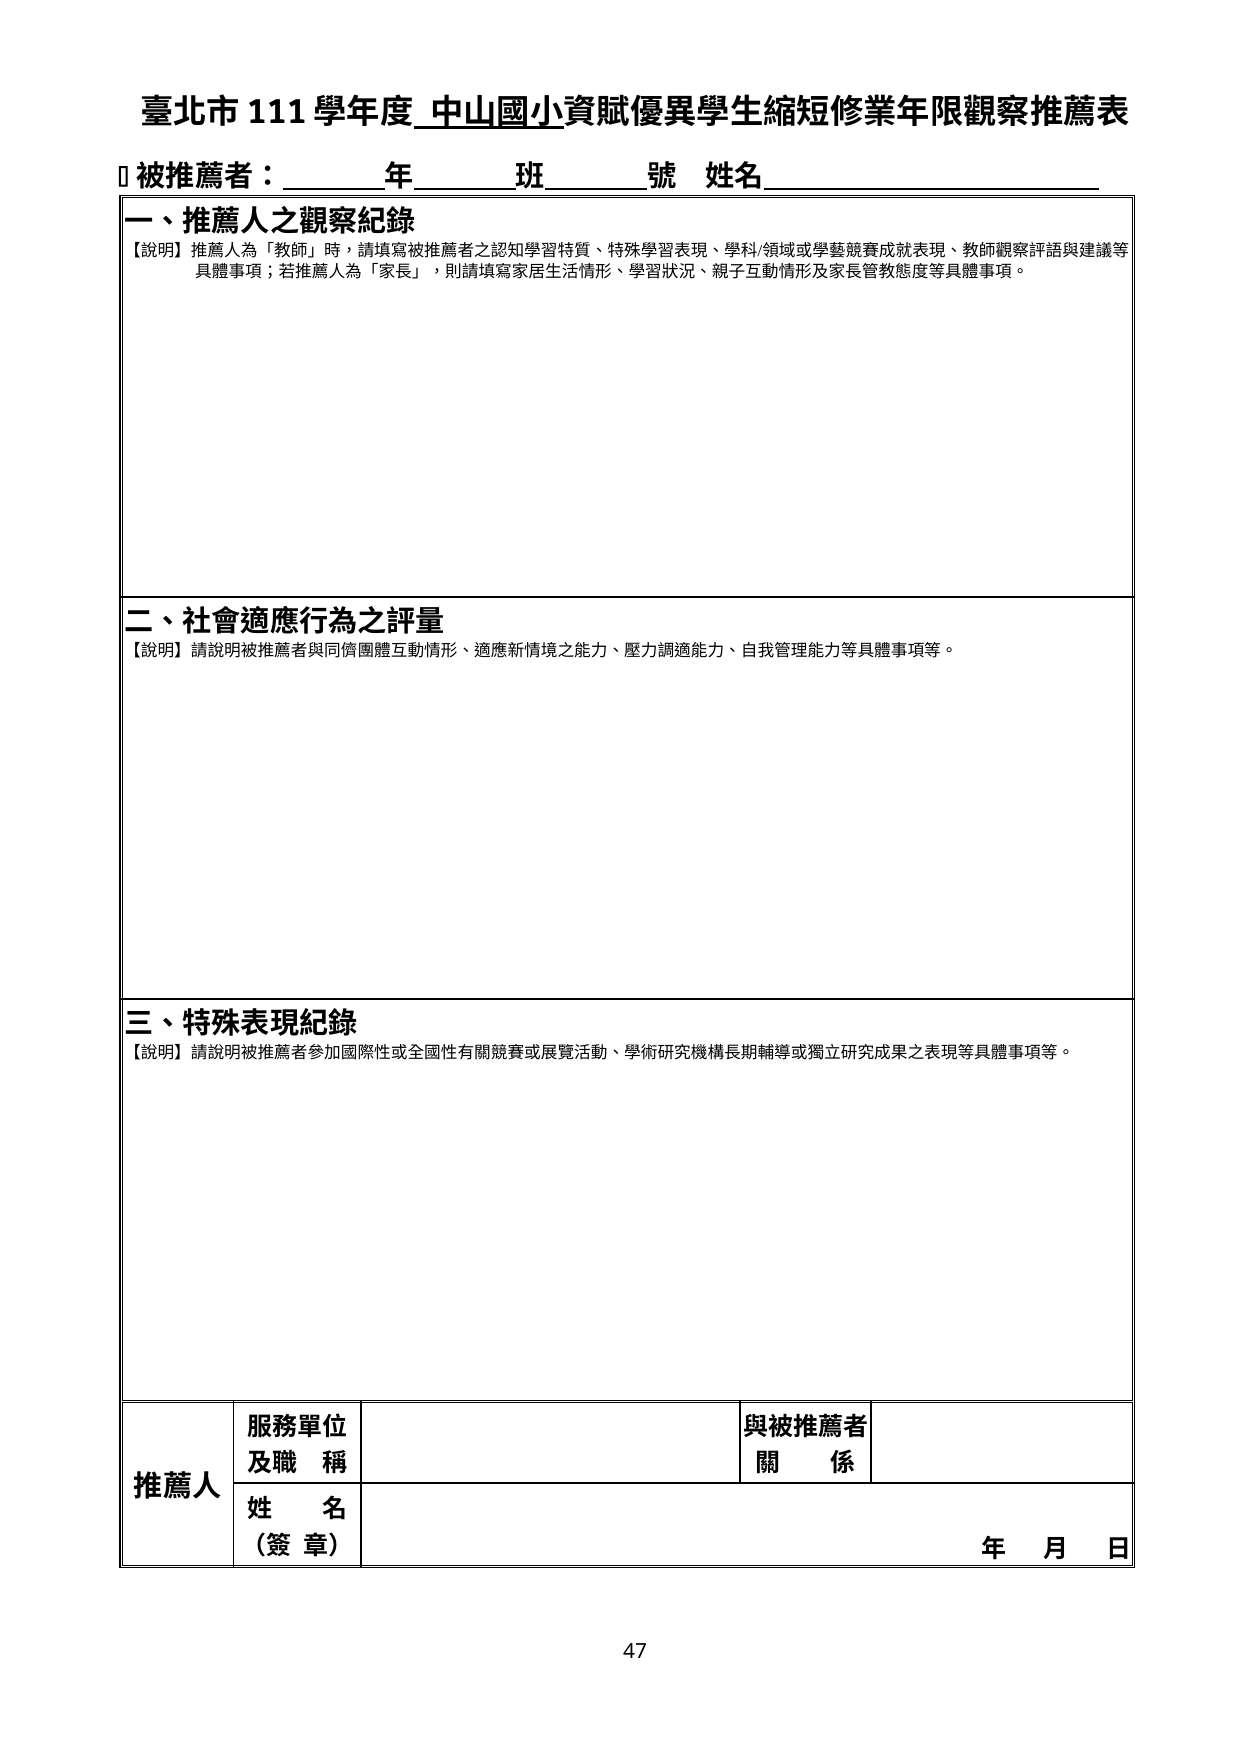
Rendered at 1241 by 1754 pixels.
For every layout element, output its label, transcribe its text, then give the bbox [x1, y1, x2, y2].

text 臺北市111學年度 中山國小資賦優異學生縮短修業年限觀察推薦表 [118, 85, 1152, 133]
table_cell 三、特殊表現紀錄 【說明】請說明被推薦者參加國際性或全國性有關競賽或展覽活動、學術研究機構長期輔導或獨立研究成果之表現等具體事項等。 [123, 1000, 1132, 1399]
table_header 一、推薦人之觀察紀錄 【說明】推薦人為「教師」時，請填寫被推薦者之認知學習特質、特殊學習表現、學科/領域或學藝競賽成就表現、教師觀察評語與建議等具體事項；若推薦人為「家長」，則請填寫家居生活情形、學習狀況、親子互動情形及家長管教態度等具體事項。 [123, 198, 1132, 596]
table_cell 姓 名 （簽 章） [234, 1484, 360, 1565]
table_cell [872, 1403, 1132, 1482]
table_cell 二、社會適應行為之評量 【說明】請說明被推薦者與同儕團體互動情形、適應新情境之能力、壓力調適能力、自我管理能力等具體事項等。 [123, 598, 1132, 998]
table_cell 年 月 日 [362, 1484, 1132, 1565]
table_cell 與被推薦者 關 係 [741, 1403, 870, 1482]
text  被推薦者： 年 班 號 姓名 [118, 152, 1152, 194]
table_cell 推薦人 [123, 1403, 233, 1565]
table_cell 服務單位 及職 稱 [234, 1403, 360, 1482]
table_cell [362, 1403, 739, 1482]
